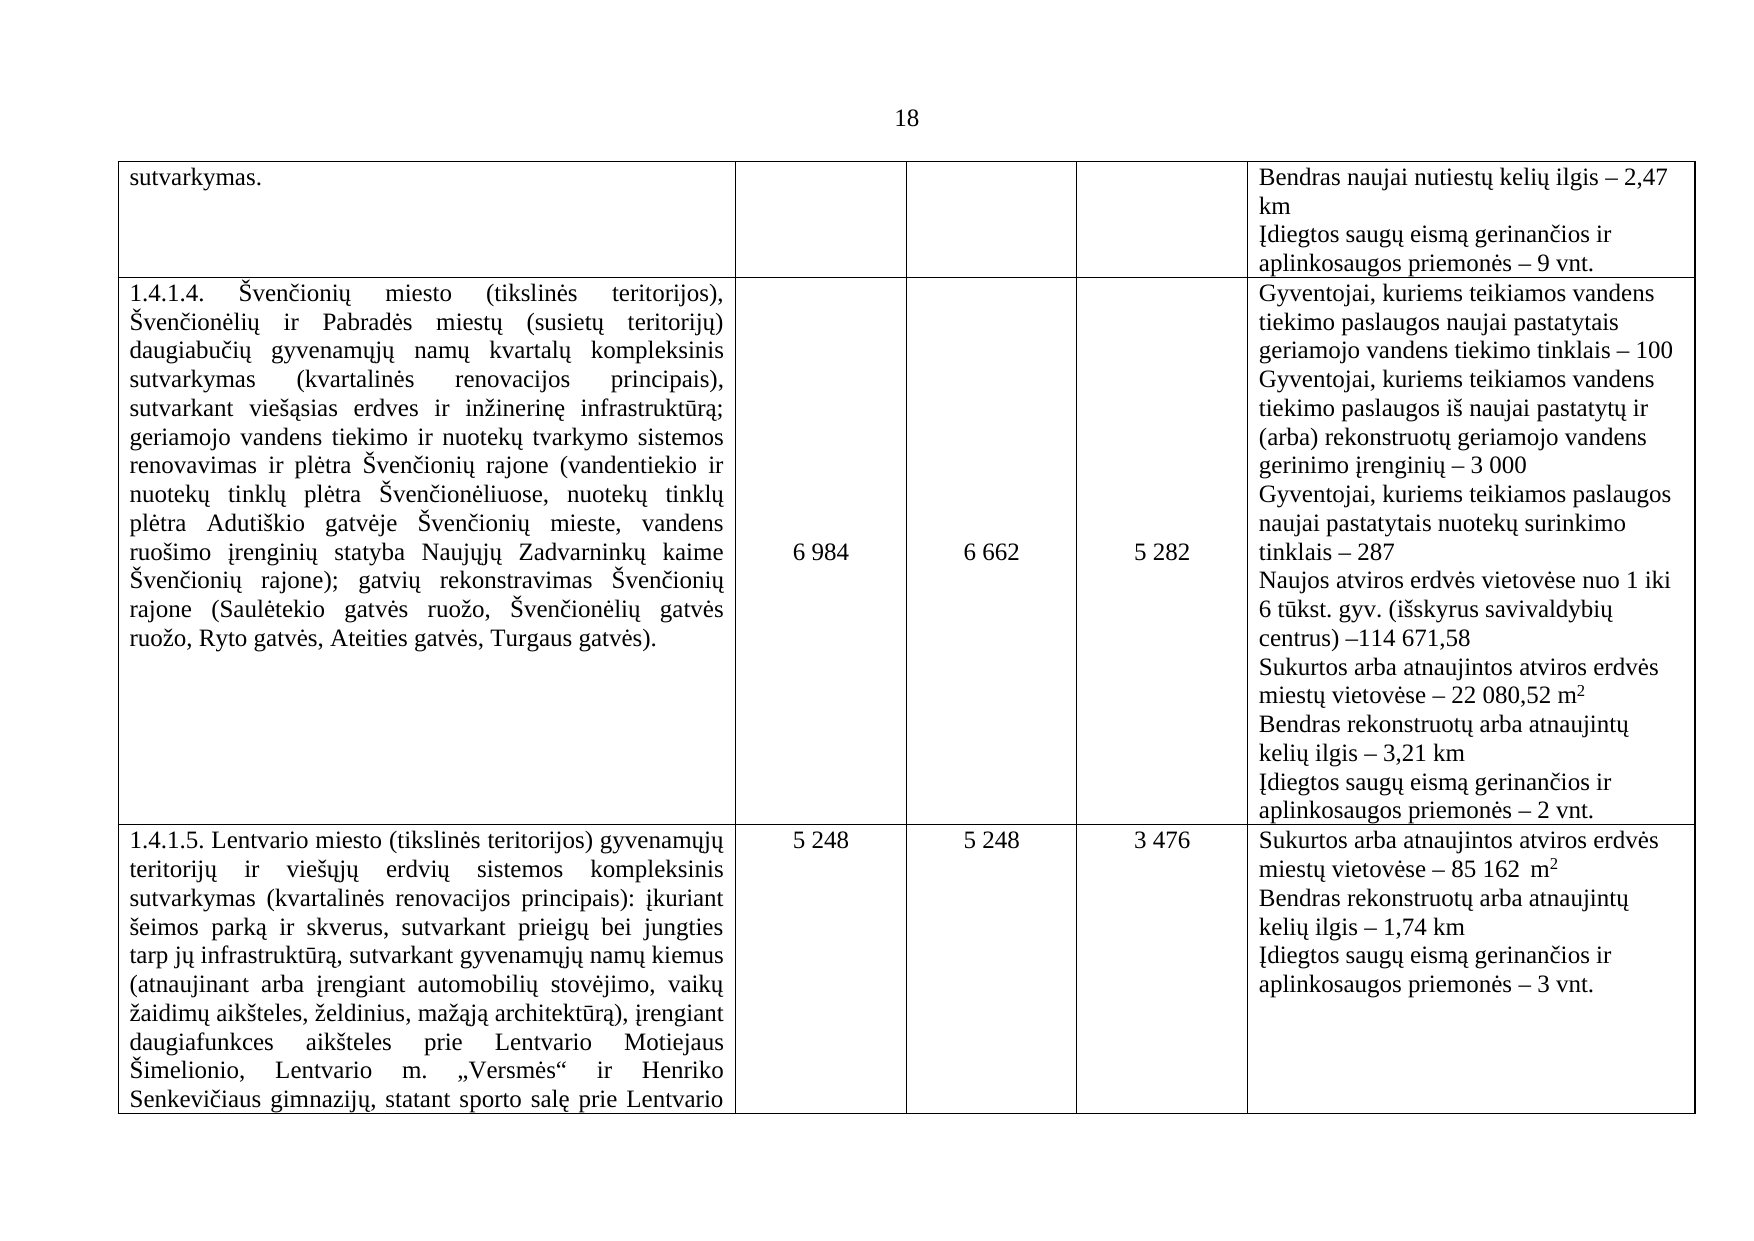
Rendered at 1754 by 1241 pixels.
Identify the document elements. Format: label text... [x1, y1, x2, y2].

table_cell 5 282 [1077, 278, 1247, 824]
table_cell 1.4.1.5. Lentvario miesto (tikslinės teritorijos) gyvenamųjų teritorijų ir viešųjų erdvių sistemos kompleksinis sutvarkymas (kvartalinės renovacijos principais): įkuriant šeimos parką ir skverus, sutvarkant prieigų bei jungties tarp jų infrastruktūrą, sutvarkant gyvenamųjų namų kiemus (atnaujinant arba įrengiant automobilių stovėjimo, vaikų žaidimų aikšteles, želdinius, mažąją architektūrą), įrengiant daugiafunkces aikšteles prie Lentvario Motiejaus Šimelionio, Lentvario m. „Versmės“ ir Henriko Senkevičiaus gimnazijų, statant sporto salę prie Lentvario [119, 825, 735, 1113]
table_cell 6 662 [907, 278, 1076, 824]
table_cell [1077, 162, 1247, 277]
table_cell 5 248 [907, 825, 1076, 1113]
table_cell Sukurtos arba atnaujintos atviros erdvės miestų vietovėse – 85 162 m2 Bendras rekonstruotų arba atnaujintų kelių ilgis – 1,74 km Įdiegtos saugų eismą gerinančios ir aplinkosaugos priemonės – 3 vnt. [1248, 825, 1694, 1113]
table_cell 5 248 [736, 825, 906, 1113]
table_cell [907, 162, 1076, 277]
table_cell Bendras naujai nutiestų kelių ilgis – 2,47 km Įdiegtos saugų eismą gerinančios ir aplinkosaugos priemonės – 9 vnt. [1248, 162, 1694, 277]
table_cell sutvarkymas. [119, 162, 735, 277]
table_cell Gyventojai, kuriems teikiamos vandens tiekimo paslaugos naujai pastatytais geriamojo vandens tiekimo tinklais – 100 Gyventojai, kuriems teikiamos vandens tiekimo paslaugos iš naujai pastatytų ir (arba) rekonstruotų geriamojo vandens gerinimo įrenginių – 3 000 Gyventojai, kuriems teikiamos paslaugos naujai pastatytais nuotekų surinkimo tinklais – 287 Naujos atviros erdvės vietovėse nuo 1 iki 6 tūkst. gyv. (išskyrus savivaldybių centrus) –114 671,58 Sukurtos arba atnaujintos atviros erdvės miestų vietovėse – 22 080,52 m2 Bendras rekonstruotų arba atnaujintų kelių ilgis – 3,21 km Įdiegtos saugų eismą gerinančios ir aplinkosaugos priemonės – 2 vnt. [1248, 278, 1694, 824]
table_cell 1.4.1.4. Švenčionių miesto (tikslinės teritorijos), Švenčionėlių ir Pabradės miestų (susietų teritorijų) daugiabučių gyvenamųjų namų kvartalų kompleksinis sutvarkymas (kvartalinės renovacijos principais), sutvarkant viešąsias erdves ir inžinerinę infrastruktūrą; geriamojo vandens tiekimo ir nuotekų tvarkymo sistemos renovavimas ir plėtra Švenčionių rajone (vandentiekio ir nuotekų tinklų plėtra Švenčionėliuose, nuotekų tinklų plėtra Adutiškio gatvėje Švenčionių mieste, vandens ruošimo įrenginių statyba Naujųjų Zadvarninkų kaime Švenčionių rajone); gatvių rekonstravimas Švenčionių rajone (Saulėtekio gatvės ruožo, Švenčionėlių gatvės ruožo, Ryto gatvės, Ateities gatvės, Turgaus gatvės). [119, 278, 735, 824]
table_cell 3 476 [1077, 825, 1247, 1113]
table_cell 6 984 [736, 278, 906, 824]
table_cell [736, 162, 906, 277]
